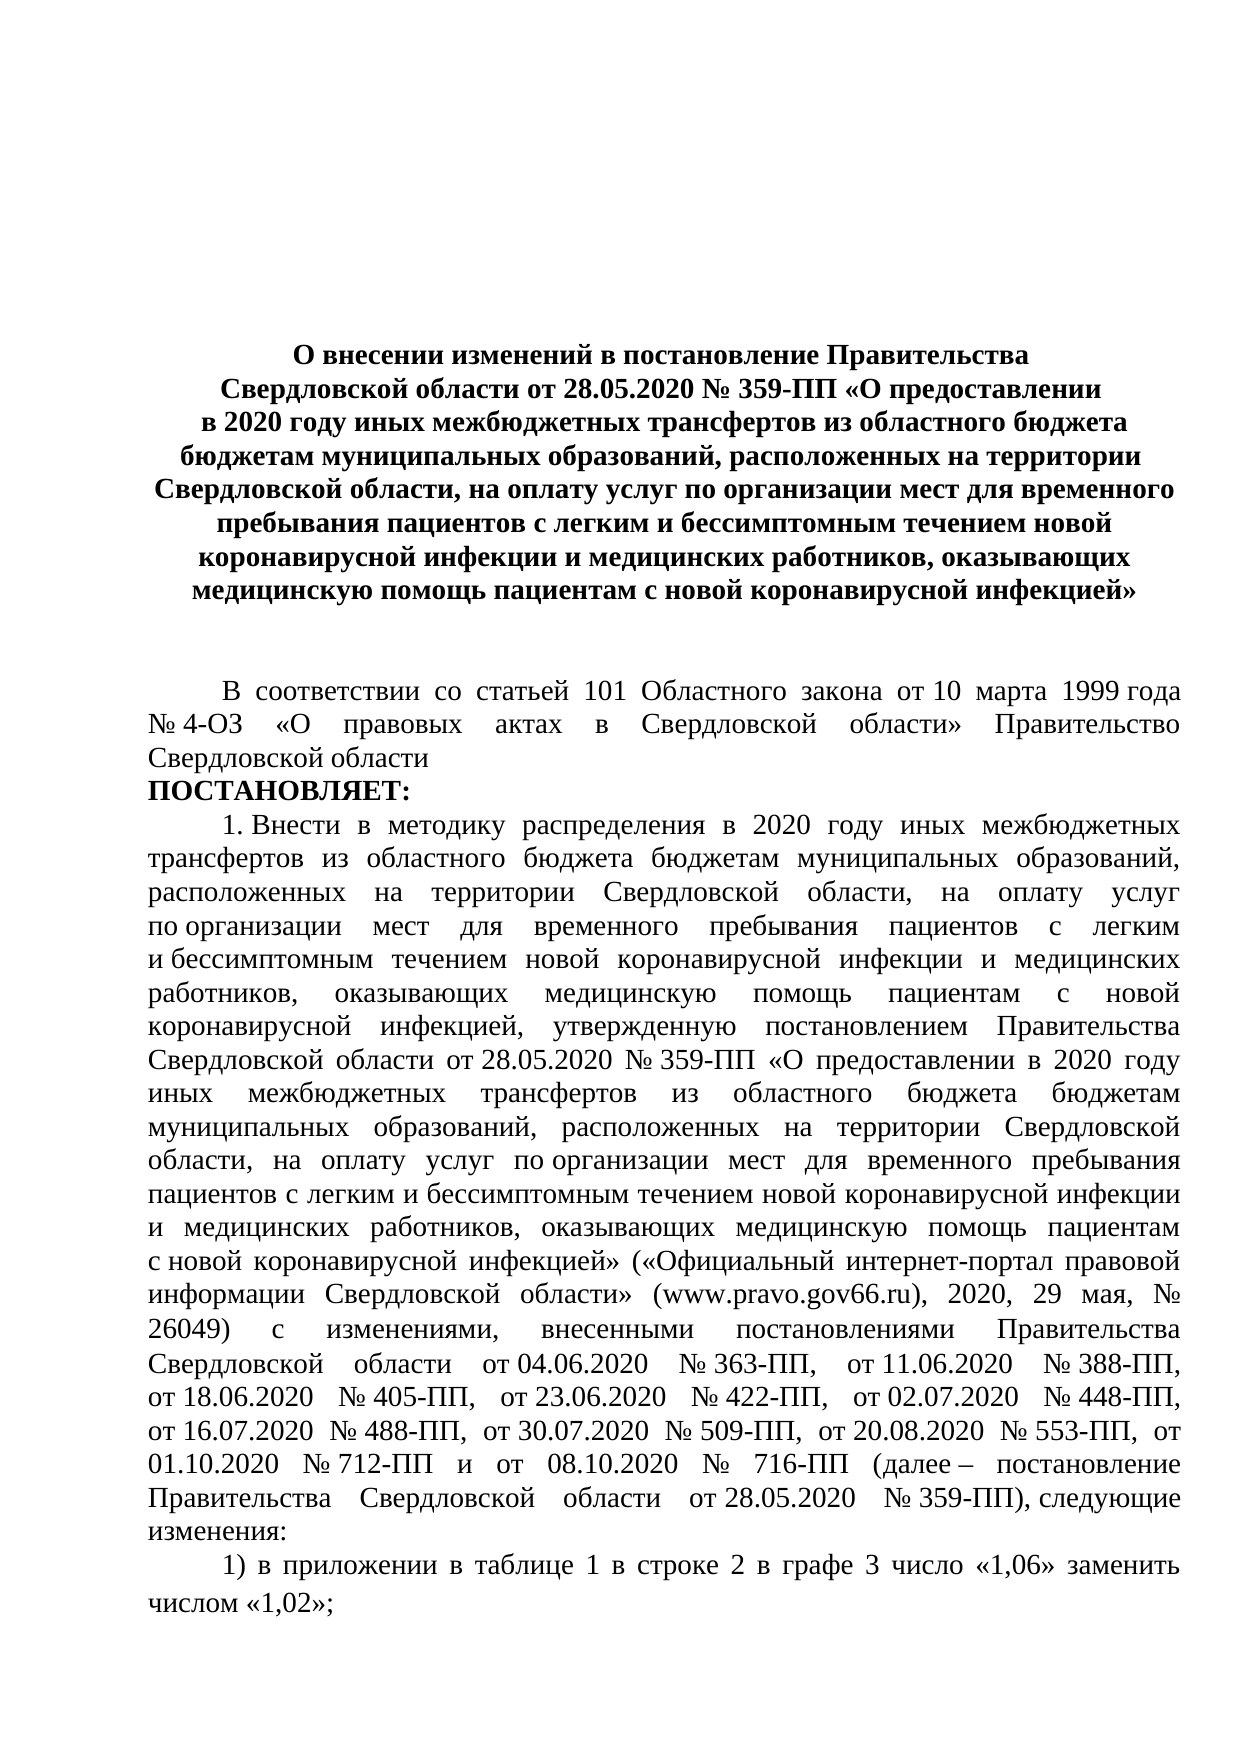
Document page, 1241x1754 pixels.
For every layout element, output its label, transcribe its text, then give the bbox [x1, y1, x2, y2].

text 1) в приложении в таблице 1 в строке 2 в графе 3 число «1,06» заменить числом «1,02»; [148, 1547, 1181, 1619]
text В соответствии со статьей 101 Областного закона от 10 марта 1999 года № 4‑ОЗ «О правовых актах в Свердловской области» Правительство Свердловской области [148, 673, 1181, 773]
text О внесении изменений в постановление Правительства Свердловской области от 28.05.2020 № 359-ПП «О предоставлении в 2020 году иных межбюджетных трансфертов из областного бюджета бюджетам муниципальных образований, расположенных на территории Свердловской области, на оплату услуг по организации мест для временного пребывания пациентов с легким и бессимптомным течением новой коронавирусной инфекции и медицинских работников, оказывающих медицинскую помощь пациентам с новой коронавирусной инфекцией» [148, 337, 1181, 606]
list Внести в методику распределения в 2020 году иных межбюджетных трансфертов из областного бюджета бюджетам муниципальных образований, расположенных на территории Свердловской области, на оплату услуг по организации мест для временного пребывания пациентов с легким и бессимптомным течением новой коронавирусной инфекции и медицинских работников, оказывающих медицинскую помощь пациентам с новой коронавирусной инфекцией, утвержденную постановлением Правительства Свердловской области от 28.05.2020 № 359-ПП «О предоставлении в 2020 году иных межбюджетных трансфертов из областного бюджета бюджетам муниципальных образований, расположенных на территории Свердловской области, на оплату услуг по организации мест для временного пребывания пациентов с легким и бессимптомным течением новой коронавирусной инфекции и медицинских работников, оказывающих медицинскую помощь пациентам с новой коронавирусной инфекцией» («Официальный интернет-портал правовой информации Свердловской области» (www.pravo.gov66.ru), 2020, 29 мая, № 26049) с изменениями, внесенными постановлениями Правительства Свердловской области от 04.06.2020 № 363-ПП, от 11.06.2020 № 388-ПП, от 18.06.2020 № 405‑ПП, от 23.06.2020 № 422-ПП, от 02.07.2020 № 448‑ПП, от 16.07.2020 № 488‑ПП, от 30.07.2020 № 509‑ПП, от 20.08.2020 № 553‑ПП, от 01.10.2020 № 712‑ПП и от 08.10.2020 № 716-ПП (далее – постановление Правительства Свердловской области от 28.05.2020 № 359-ПП), следующие изменения: [148, 807, 1181, 1547]
text ПОСТАНОВЛЯЕТ: [148, 773, 1181, 807]
